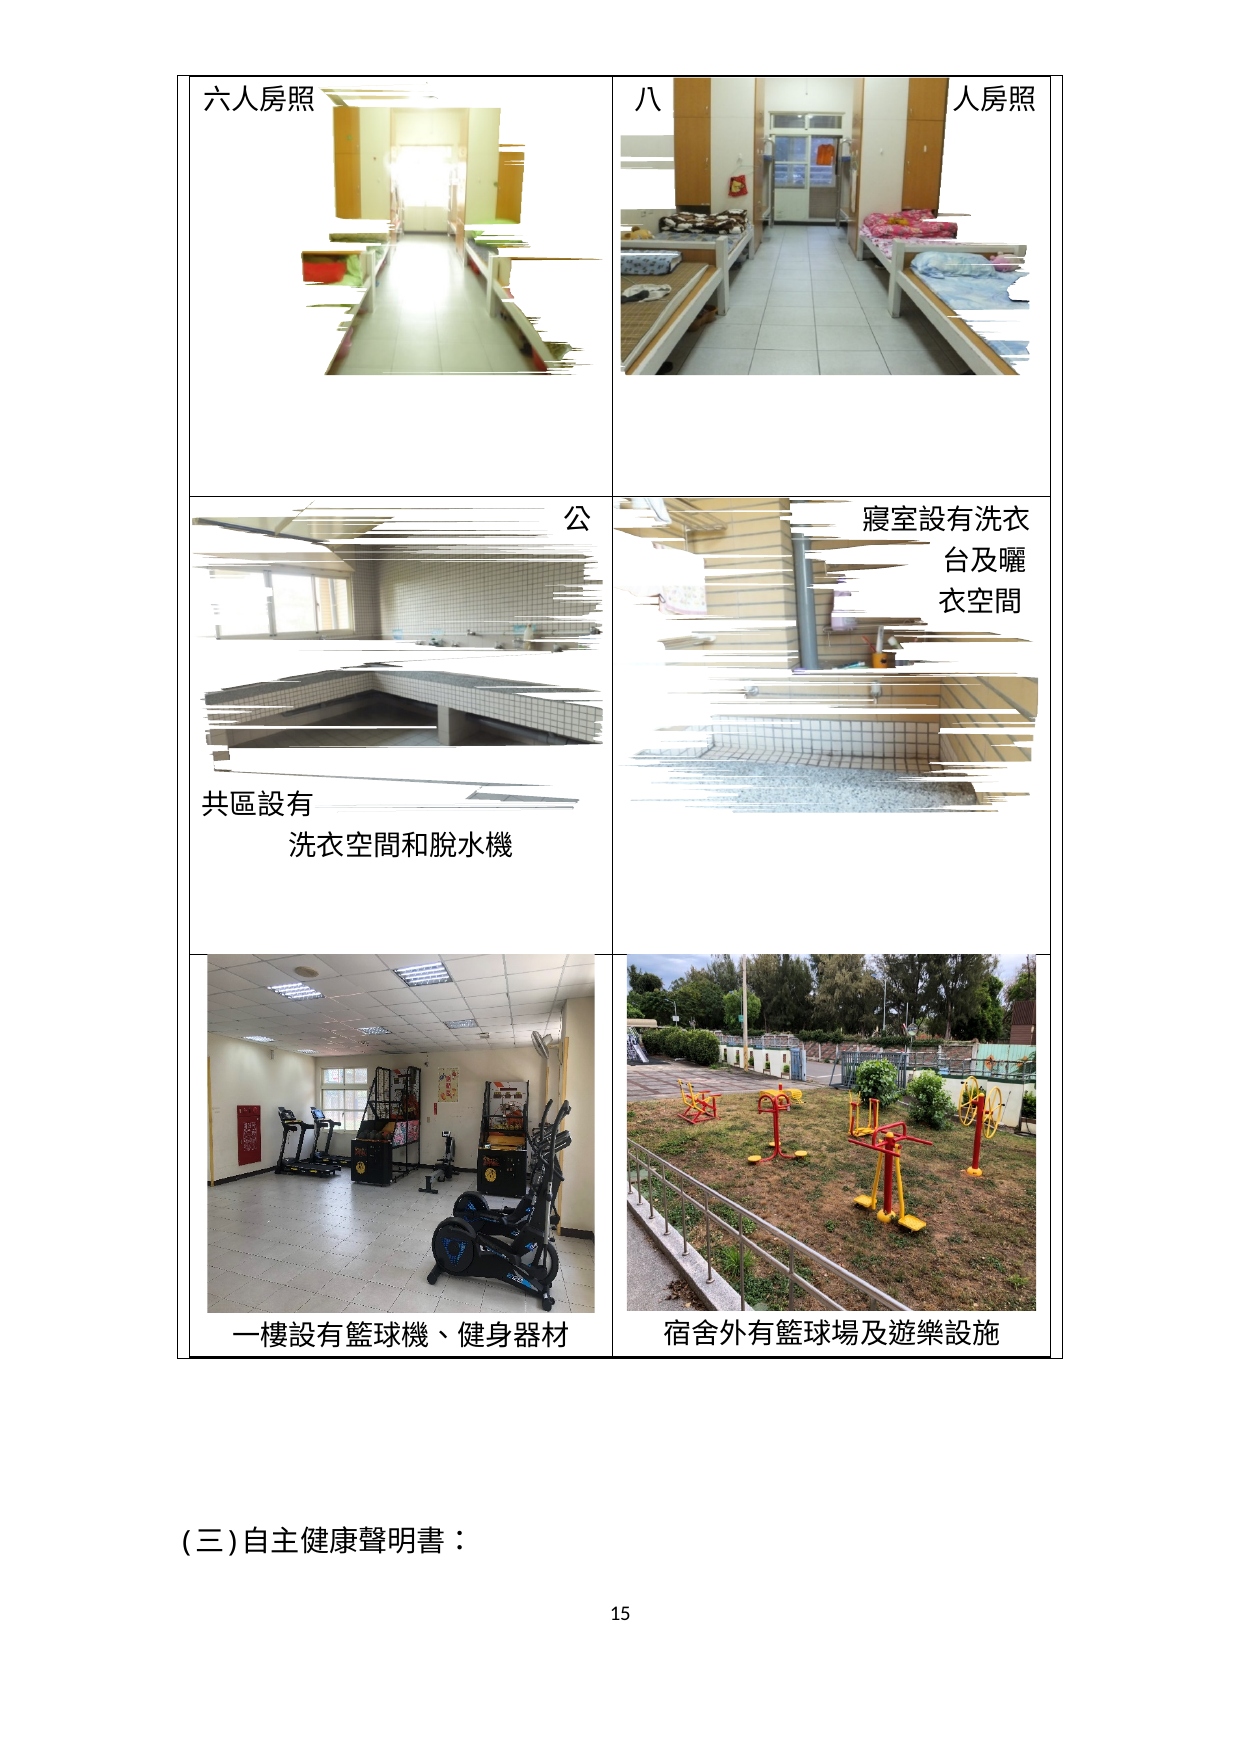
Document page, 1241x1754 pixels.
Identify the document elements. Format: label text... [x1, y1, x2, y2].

table_cell 公共區設有洗衣空間和脫水機 [190, 497, 612, 953]
table_cell 寢室設有洗衣台及曬衣空間 [613, 497, 1050, 953]
table_cell 宿舍外有籃球場及遊樂設施 [613, 955, 1050, 1356]
table_cell [1051, 76, 1062, 1357]
table_cell 一樓設有籃球機、健身器材 [190, 955, 612, 1356]
table_cell [178, 76, 189, 1357]
table_header 六人房照 [190, 77, 612, 496]
text (三)自主健康聲明書： [177, 1525, 1063, 1558]
table_header 八人房照 [613, 77, 1050, 496]
